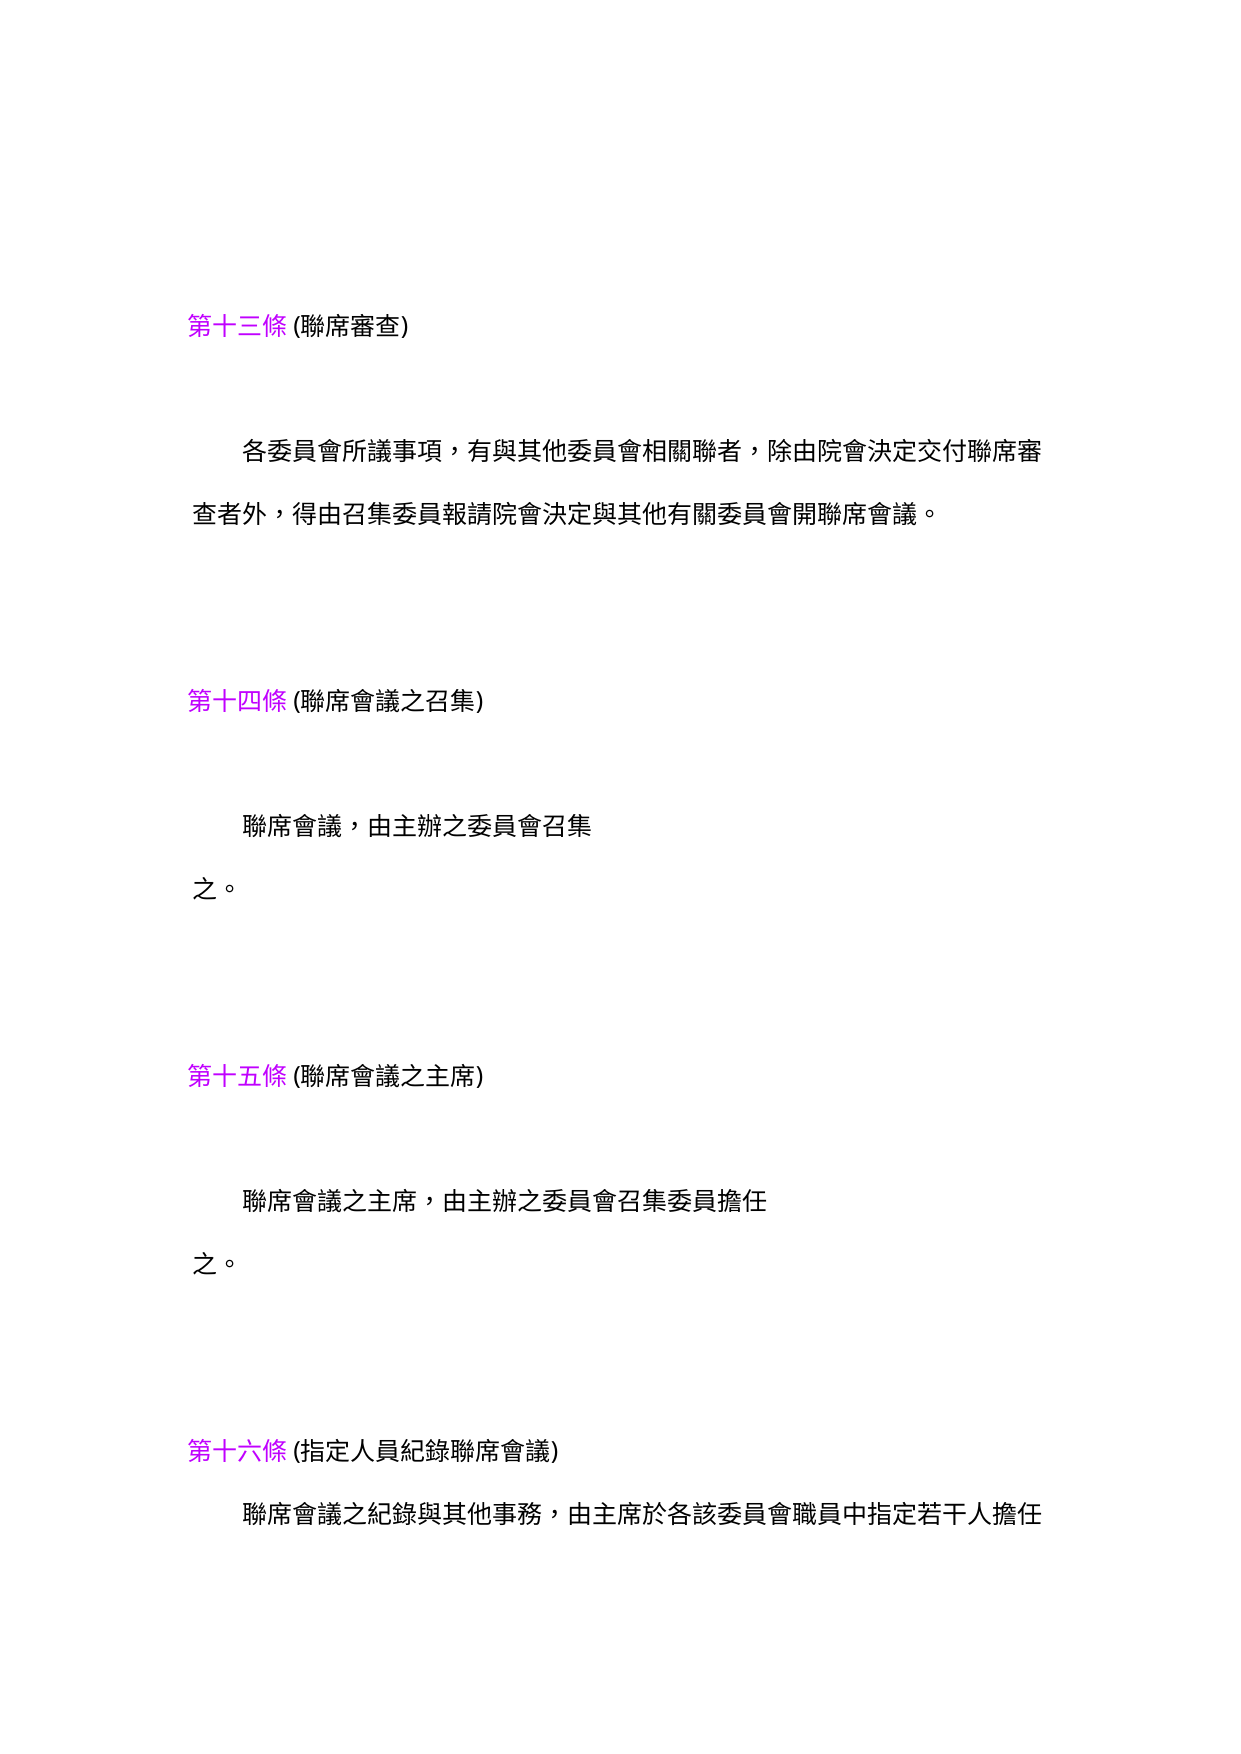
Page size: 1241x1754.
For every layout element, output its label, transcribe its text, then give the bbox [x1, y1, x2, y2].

table_cell 第十三條 (聯席審查) [188, 283, 1053, 346]
table_header [192, 158, 938, 221]
table_header [188, 1096, 192, 1346]
table_cell [188, 158, 1053, 283]
table_header [188, 721, 192, 971]
table_cell 第十六條 (指定人員紀錄聯席會議) [188, 1408, 1053, 1471]
table_header 聯席會議，由主辦之委員會召集之。 [192, 721, 638, 971]
table_header [188, 158, 192, 221]
table_header 聯席會議之主席，由主辦之委員會召集委員擔任之。 [192, 1096, 813, 1346]
table_header [188, 346, 192, 596]
table_cell 第十五條 (聯席會議之主席) [188, 1033, 1053, 1408]
table_header 各委員會所議事項，有與其他委員會相關聯者，除由院會決定交付聯席審查者外，得由召集委員報請院會決定與其他有關委員會開聯席會議。 [192, 346, 1053, 596]
table_header 聯席會議之紀錄與其他事務，由主席於各該委員會職員中指定若干人擔任 [192, 1471, 1053, 1533]
table_cell [188, 596, 1053, 658]
table_cell 第十四條 (聯席會議之召集) [188, 658, 1053, 1033]
table_cell [188, 1533, 1053, 1549]
table_header [188, 1471, 192, 1533]
